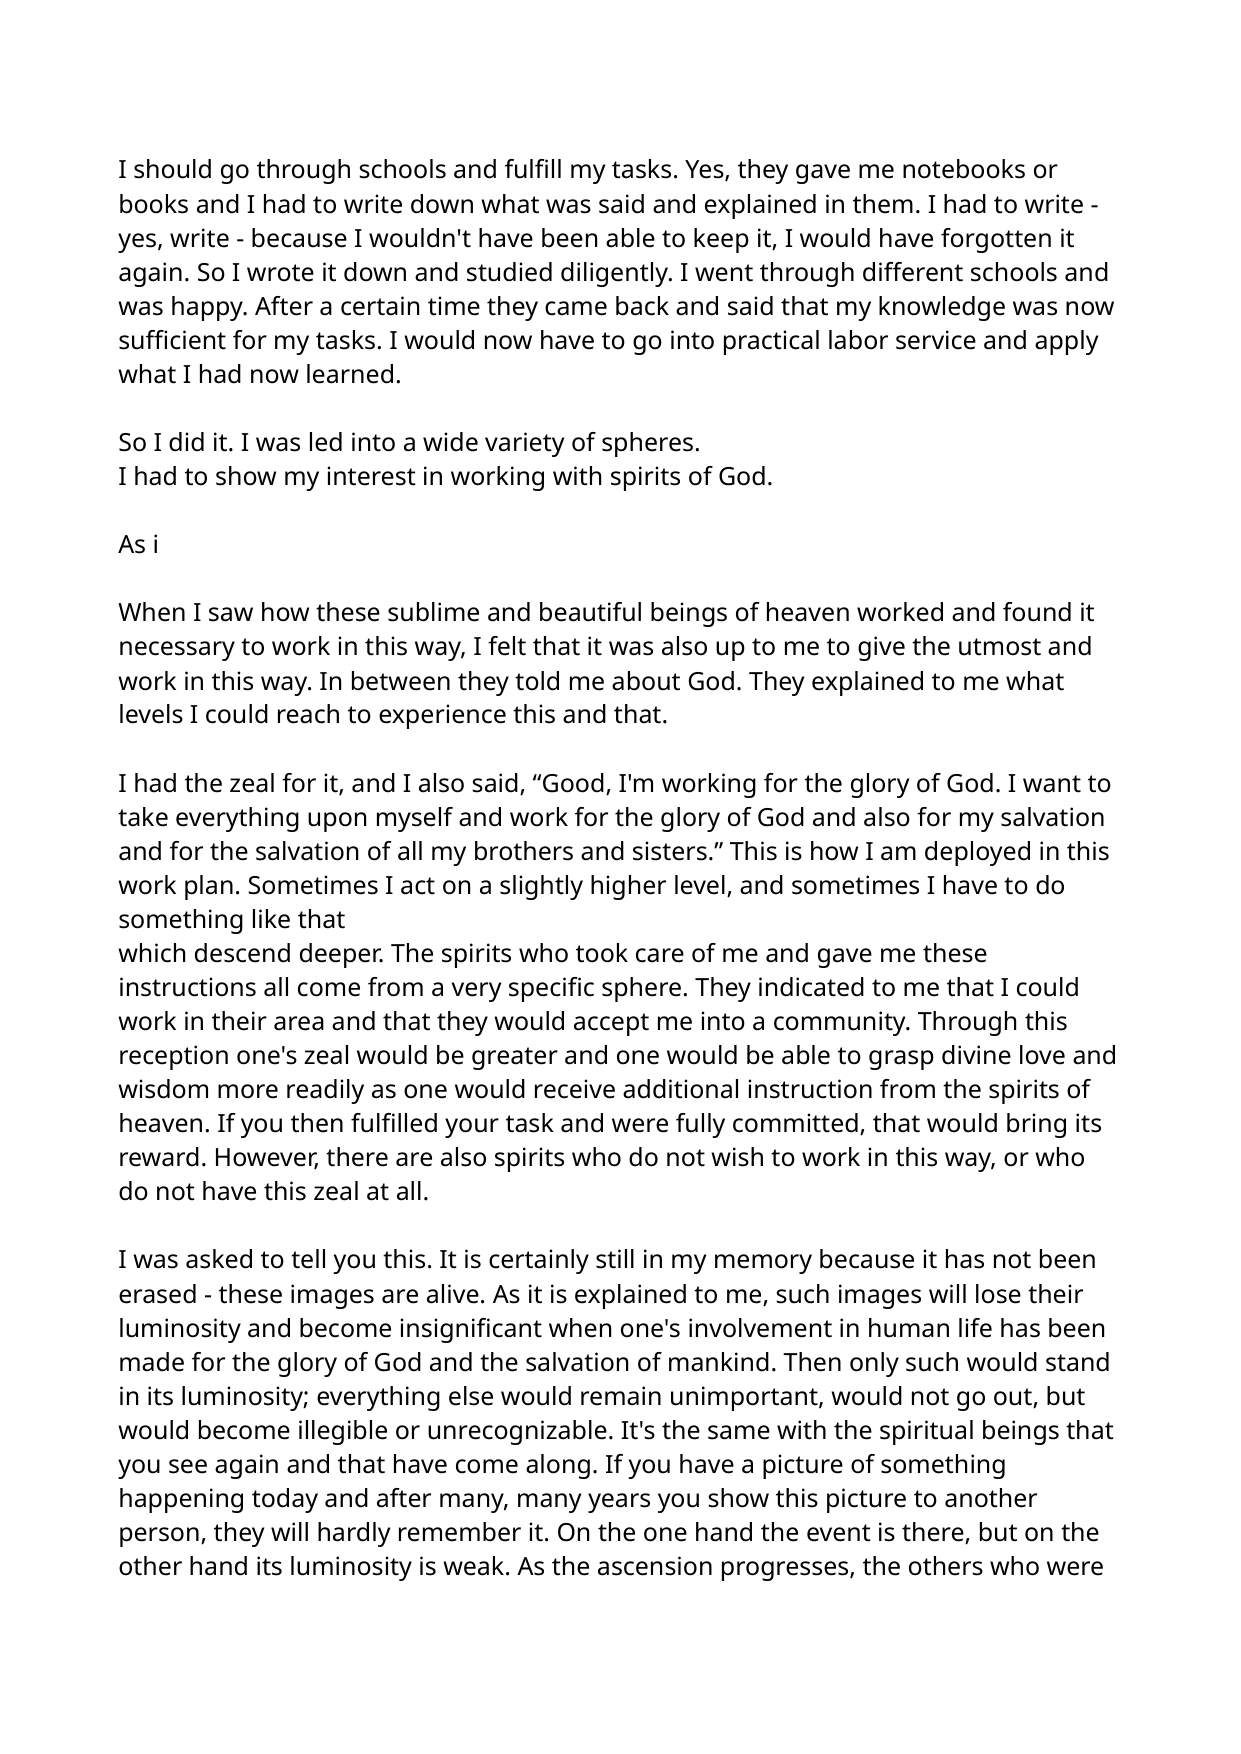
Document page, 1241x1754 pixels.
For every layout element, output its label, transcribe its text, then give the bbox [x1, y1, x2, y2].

text I was asked to tell you this. It is certainly still in my memory because it has not been erased - these images are alive. As it is explained to me, such images will lose their luminosity and become insignificant when one's involvement in human life has been made for the glory of God and the salvation of mankind. Then only such would stand in its luminosity; everything else would remain unimportant, would not go out, but would become illegible or unrecognizable. It's the same with the spiritual beings that you see again and that have come along. If you have a picture of something happening today and after many, many years you show this picture to another person, they will hardly remember it. On the one hand the event is there, but on the other hand its luminosity is weak. As the ascension progresses, the others who were [118, 1242, 1122, 1583]
text When I saw how these sublime and beautiful beings of heaven worked and found it necessary to work in this way, I felt that it was also up to me to give the utmost and work in this way. In between they told me about God. They explained to me what levels I could reach to experience this and that. [118, 595, 1122, 731]
text I should go through schools and fulfill my tasks. Yes, they gave me notebooks or books and I had to write down what was said and explained in them. I had to write - yes, write - because I wouldn't have been able to keep it, I would have forgotten it again. So I wrote it down and studied diligently. I went through different schools and was happy. After a certain time they came back and said that my knowledge was now sufficient for my tasks. I would now have to go into practical labor service and apply what I had now learned. [118, 152, 1122, 391]
text As i [118, 527, 1122, 561]
text I had the zeal for it, and I also said, “Good, I'm working for the glory of God. I want to take everything upon myself and work for the glory of God and also for my salvation and for the salvation of all my brothers and sisters.” This is how I am deployed in this work plan. Sometimes I act on a slightly higher level, and sometimes I have to do something like that [118, 765, 1122, 936]
text So I did it. I was led into a wide variety of spheres. [118, 425, 1122, 459]
text which descend deeper. The spirits who took care of me and gave me these instructions all come from a very specific sphere. They indicated to me that I could work in their area and that they would accept me into a community. Through this reception one's zeal would be greater and one would be able to grasp divine love and wisdom more readily as one would receive additional instruction from the spirits of heaven. If you then fulfilled your task and were fully committed, that would bring its reward. However, there are also spirits who do not wish to work in this way, or who do not have this zeal at all. [118, 936, 1122, 1208]
text I had to show my interest in working with spirits of God. [118, 459, 1122, 493]
